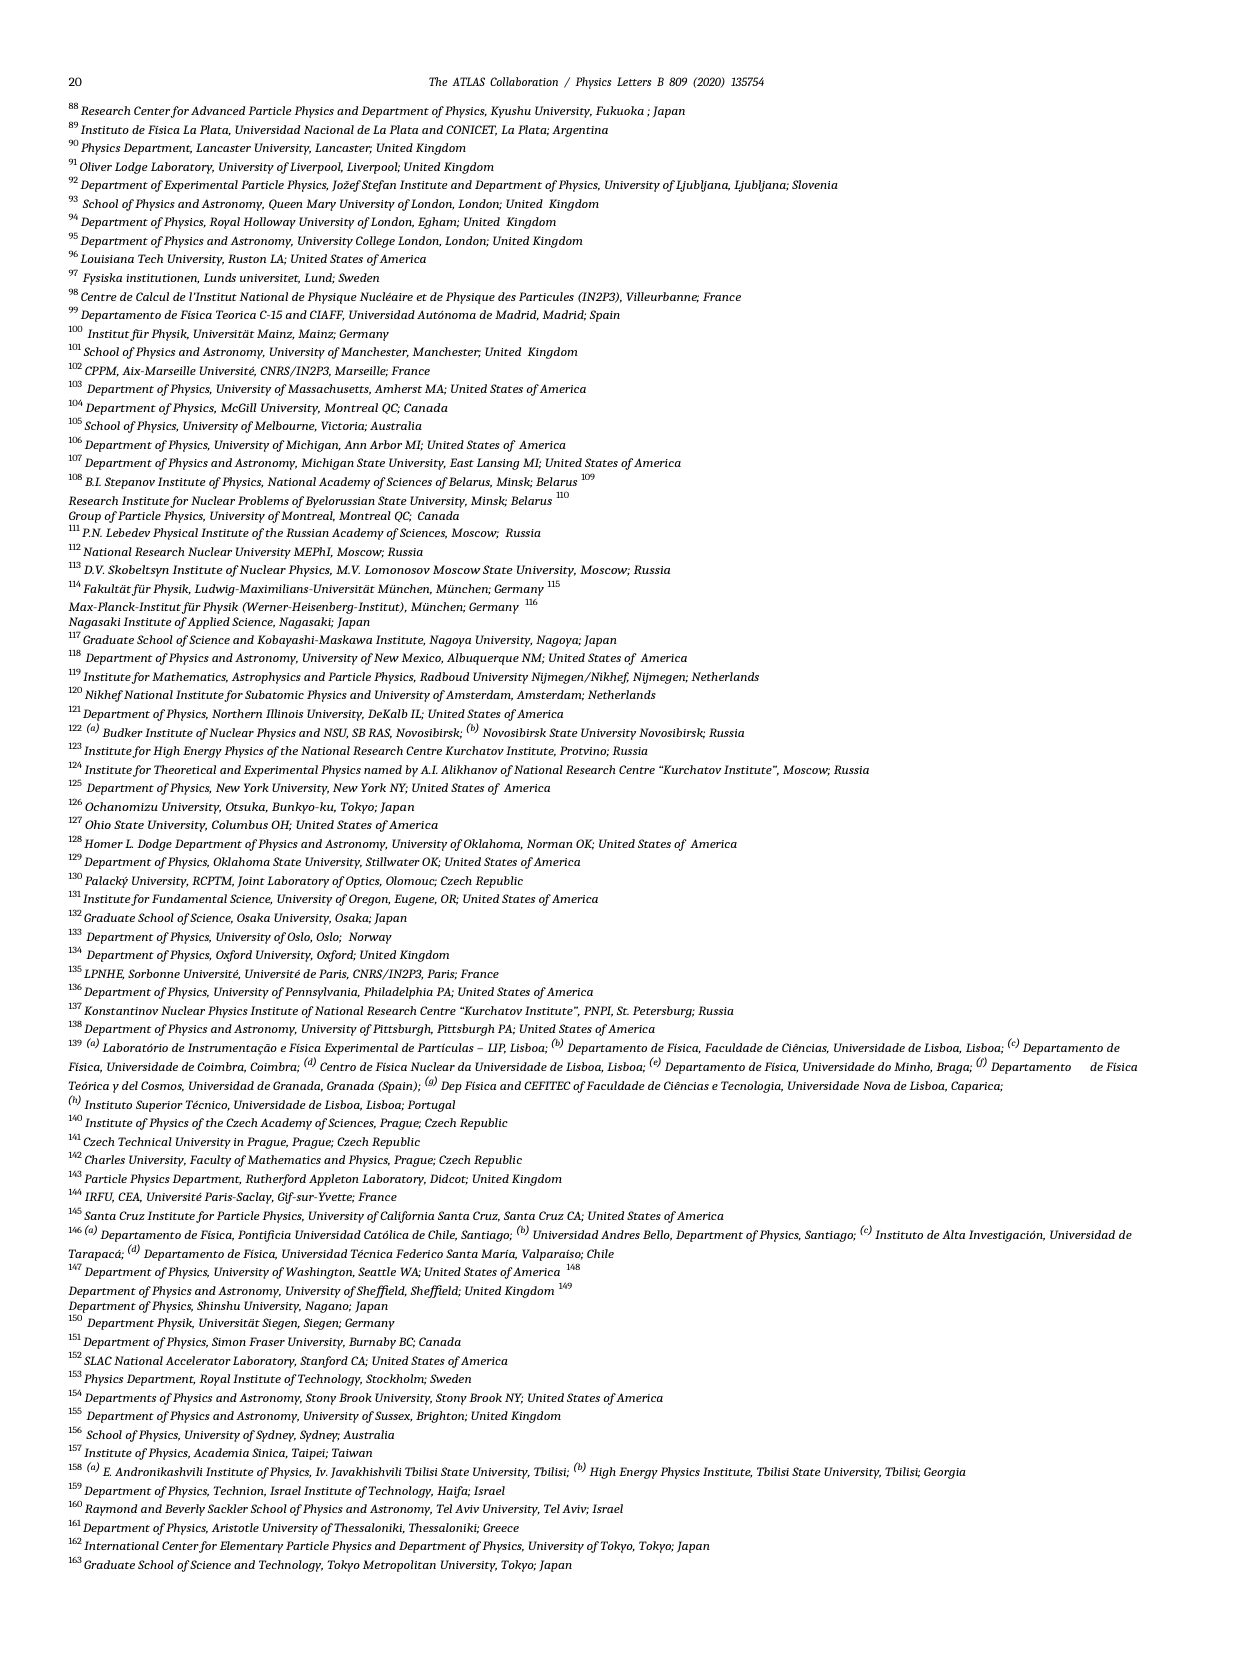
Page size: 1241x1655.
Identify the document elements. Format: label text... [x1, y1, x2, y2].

text 89 Instituto de Física La Plata, Universidad Nacional de La Plata and CONICET, La Plata; Argentina [68, 120, 1163, 137]
text 123 Institute for High Energy Physics of the National Research Centre Kurchatov Institute, Protvino; Russia [68, 741, 1163, 759]
text 125 Department of Physics, New York University, New York NY; United States of America [68, 778, 1163, 796]
text 157 Institute of Physics, Academia Sinica, Taipei; Taiwan [68, 1443, 1163, 1461]
text 159 Department of Physics, Technion, Israel Institute of Technology, Haifa; Israel [68, 1481, 1163, 1498]
text 92 Department of Experimental Particle Physics, Jožef Stefan Institute and Department of Physics, University of Ljubljana, Ljubljana; Slovenia [68, 175, 1163, 193]
text 163 Graduate School of Science and Technology, Tokyo Metropolitan University, Tokyo; Japan [68, 1555, 1163, 1572]
text 101 School of Physics and Astronomy, University of Manchester, Manchester; United Kingdom [68, 342, 1163, 360]
text 145 Santa Cruz Institute for Particle Physics, University of California Santa Cruz, Santa Cruz CA; United States of America [68, 1206, 1163, 1223]
text 150 Department Physik, Universität Siegen, Siegen; Germany [68, 1314, 1163, 1331]
text 146 (a) Departamento de Física, Pontiﬁcia Universidad Católica de Chile, Santiago; (b) Universidad Andres Bello, Department of Physics, Santiago; (c) Instituto de Alta Investigación, Universidad de Tarapacá; (d) Departamento de Física, Universidad Técnica Federico Santa María, Valparaíso; Chile [68, 1223, 1133, 1261]
text 112 National Research Nuclear University MEPhI, Moscow; Russia [68, 542, 1163, 559]
text 98 Centre de Calcul de l’Institut National de Physique Nucléaire et de Physique des Particules (IN2P3), Villeurbanne; France [68, 287, 1163, 304]
text 142 Charles University, Faculty of Mathematics and Physics, Prague; Czech Republic [68, 1150, 1163, 1168]
text 94 Department of Physics, Royal Holloway University of London, Egham; United Kingdom [68, 212, 1163, 230]
text 135 LPNHE, Sorbonne Université, Université de Paris, CNRS/IN2P3, Paris; France [68, 964, 1163, 981]
text 154 Departments of Physics and Astronomy, Stony Brook University, Stony Brook NY; United States of America [68, 1388, 1163, 1405]
text 127 Ohio State University, Columbus OH; United States of America [68, 815, 1163, 833]
text 108 B.I. Stepanov Institute of Physics, National Academy of Sciences of Belarus, Minsk; Belarus 109 Research Institute for Nuclear Problems of Byelorussian State University, Minsk; Belarus 110 Group of Particle Physics, University of Montreal, Montreal QC; Canada [68, 472, 607, 523]
text 131 Institute for Fundamental Science, University of Oregon, Eugene, OR; United States of America [68, 889, 1163, 907]
text 129 Department of Physics, Oklahoma State University, Stillwater OK; United States of America [68, 852, 1163, 870]
text 103 Department of Physics, University of Massachusetts, Amherst MA; United States of America [68, 379, 1163, 397]
text 105 School of Physics, University of Melbourne, Victoria; Australia [68, 416, 1163, 434]
text 161 Department of Physics, Aristotle University of Thessaloniki, Thessaloniki; Greece [68, 1518, 1163, 1535]
text 122 (a) Budker Institute of Nuclear Physics and NSU, SB RAS, Novosibirsk; (b) Novosibirsk State University Novosibirsk; Russia [68, 721, 1163, 740]
text 118 Department of Physics and Astronomy, University of New Mexico, Albuquerque NM; United States of America [68, 648, 1163, 666]
text 144 IRFU, CEA, Université Paris-Saclay, Gif-sur-Yvette; France [68, 1187, 1163, 1205]
text 152 SLAC National Accelerator Laboratory, Stanford CA; United States of America [68, 1351, 1163, 1368]
text 93 School of Physics and Astronomy, Queen Mary University of London, London; United Kingdom [68, 194, 1163, 211]
text 100 Institut für Physik, Universität Mainz, Mainz; Germany [68, 324, 1163, 341]
text 153 Physics Department, Royal Institute of Technology, Stockholm; Sweden [68, 1369, 1163, 1387]
text 113 D.V. Skobeltsyn Institute of Nuclear Physics, M.V. Lomonosov Moscow State University, Moscow; Russia [68, 560, 1163, 578]
text 139 (a) Laboratório de Instrumentação e Física Experimental de Partículas – LIP, Lisboa; (b) Departamento de Física, Faculdade de Ciências, Universidade de Lisboa, Lisboa; (c) Departamento de Física, Universidade de Coimbra, Coimbra; (d) Centro de Física Nuclear da Universidade de Lisboa, Lisboa; (e) Departamento de Física, Universidade do Minho, Braga; (f) Departamento de Física Teórica y del Cosmos, Universidad de Granada, Granada (Spain); (g) Dep Física and CEFITEC of Faculdade de Ciências e Tecnologia, Universidade Nova de Lisboa, Caparica; [68, 1037, 1143, 1093]
text 104 Department of Physics, McGill University, Montreal QC; Canada [68, 398, 1163, 415]
text 91 Oliver Lodge Laboratory, University of Liverpool, Liverpool; United Kingdom [68, 157, 1163, 174]
text 96 Louisiana Tech University, Ruston LA; United States of America [68, 249, 1163, 267]
text 90 Physics Department, Lancaster University, Lancaster; United Kingdom [68, 138, 1163, 156]
text 155 Department of Physics and Astronomy, University of Sussex, Brighton; United Kingdom [68, 1406, 1163, 1424]
text 111 P.N. Lebedev Physical Institute of the Russian Academy of Sciences, Moscow; Russia [68, 524, 1163, 541]
text 88 Research Center for Advanced Particle Physics and Department of Physics, Kyushu University, Fukuoka ; Japan [68, 101, 1163, 119]
text 162 International Center for Elementary Particle Physics and Department of Physics, University of Tokyo, Tokyo; Japan [68, 1536, 1163, 1554]
text 134 Department of Physics, Oxford University, Oxford; United Kingdom [68, 945, 1163, 963]
text 141 Czech Technical University in Prague, Prague; Czech Republic [68, 1132, 1163, 1149]
text 126 Ochanomizu University, Otsuka, Bunkyo-ku, Tokyo; Japan [68, 797, 1163, 814]
text 117 Graduate School of Science and Kobayashi-Maskawa Institute, Nagoya University, Nagoya; Japan [68, 631, 1163, 647]
text 99 Departamento de Física Teorica C-15 and CIAFF, Universidad Autónoma de Madrid, Madrid; Spain [68, 305, 1163, 323]
text 151 Department of Physics, Simon Fraser University, Burnaby BC; Canada [68, 1332, 1163, 1349]
text 158 (a) E. Andronikashvili Institute of Physics, Iv. Javakhishvili Tbilisi State University, Tbilisi; (b) High Energy Physics Institute, Tbilisi State University, Tbilisi; Georgia [68, 1461, 1163, 1480]
text 124 Institute for Theoretical and Experimental Physics named by A.I. Alikhanov of National Research Centre “Kurchatov Institute”, Moscow; Russia [68, 760, 1163, 777]
text 156 School of Physics, University of Sydney, Sydney; Australia [68, 1425, 1163, 1442]
text 140 Institute of Physics of the Czech Academy of Sciences, Prague; Czech Republic [68, 1113, 1163, 1131]
text 138 Department of Physics and Astronomy, University of Pittsburgh, Pittsburgh PA; United States of America [68, 1019, 1163, 1037]
text 147 Department of Physics, University of Washington, Seattle WA; United States of America 148 Department of Physics and Astronomy, University of Sheﬃeld, Sheﬃeld; United Kingdom 149 Department of Physics, Shinshu University, Nagano; Japan [68, 1262, 598, 1313]
text 128 Homer L. Dodge Department of Physics and Astronomy, University of Oklahoma, Norman OK; United States of America [68, 834, 1163, 851]
text 137 Konstantinov Nuclear Physics Institute of National Research Centre “Kurchatov Institute”, PNPI, St. Petersburg; Russia [68, 1001, 1163, 1018]
text 130 Palacký University, RCPTM, Joint Laboratory of Optics, Olomouc; Czech Republic [68, 871, 1163, 888]
text 121 Department of Physics, Northern Illinois University, DeKalb IL; United States of America [68, 704, 1163, 721]
text 132 Graduate School of Science, Osaka University, Osaka; Japan [68, 908, 1163, 926]
text 136 Department of Physics, University of Pennsylvania, Philadelphia PA; United States of America [68, 982, 1163, 1000]
text 97 Fysiska institutionen, Lunds universitet, Lund; Sweden [68, 268, 1163, 286]
text 119 Institute for Mathematics, Astrophysics and Particle Physics, Radboud University Nijmegen/Nikhef, Nijmegen; Netherlands [68, 667, 1163, 684]
text 102 CPPM, Aix-Marseille Université, CNRS/IN2P3, Marseille; France [68, 361, 1163, 378]
text (h) Instituto Superior Técnico, Universidade de Lisboa, Lisboa; Portugal [68, 1093, 1163, 1112]
text 107 Department of Physics and Astronomy, Michigan State University, East Lansing MI; United States of America [68, 453, 1163, 471]
text 114 Fakultät für Physik, Ludwig-Maximilians-Universität München, München; Germany 115 Max-Planck-Institut für Physik (Werner-Heisenberg-Institut), München; Germany 116 Nagasaki Institute of Applied Science, Nagasaki; Japan [68, 579, 570, 630]
text 120 Nikhef National Institute for Subatomic Physics and University of Amsterdam, Amsterdam; Netherlands [68, 685, 1163, 703]
text 133 Department of Physics, University of Oslo, Oslo; Norway [68, 927, 1163, 944]
text 106 Department of Physics, University of Michigan, Ann Arbor MI; United States of America [68, 435, 1163, 452]
text 143 Particle Physics Department, Rutherford Appleton Laboratory, Didcot; United Kingdom [68, 1169, 1163, 1186]
text 95 Department of Physics and Astronomy, University College London, London; United Kingdom [68, 231, 1163, 248]
text 160 Raymond and Beverly Sackler School of Physics and Astronomy, Tel Aviv University, Tel Aviv; Israel [68, 1499, 1163, 1517]
